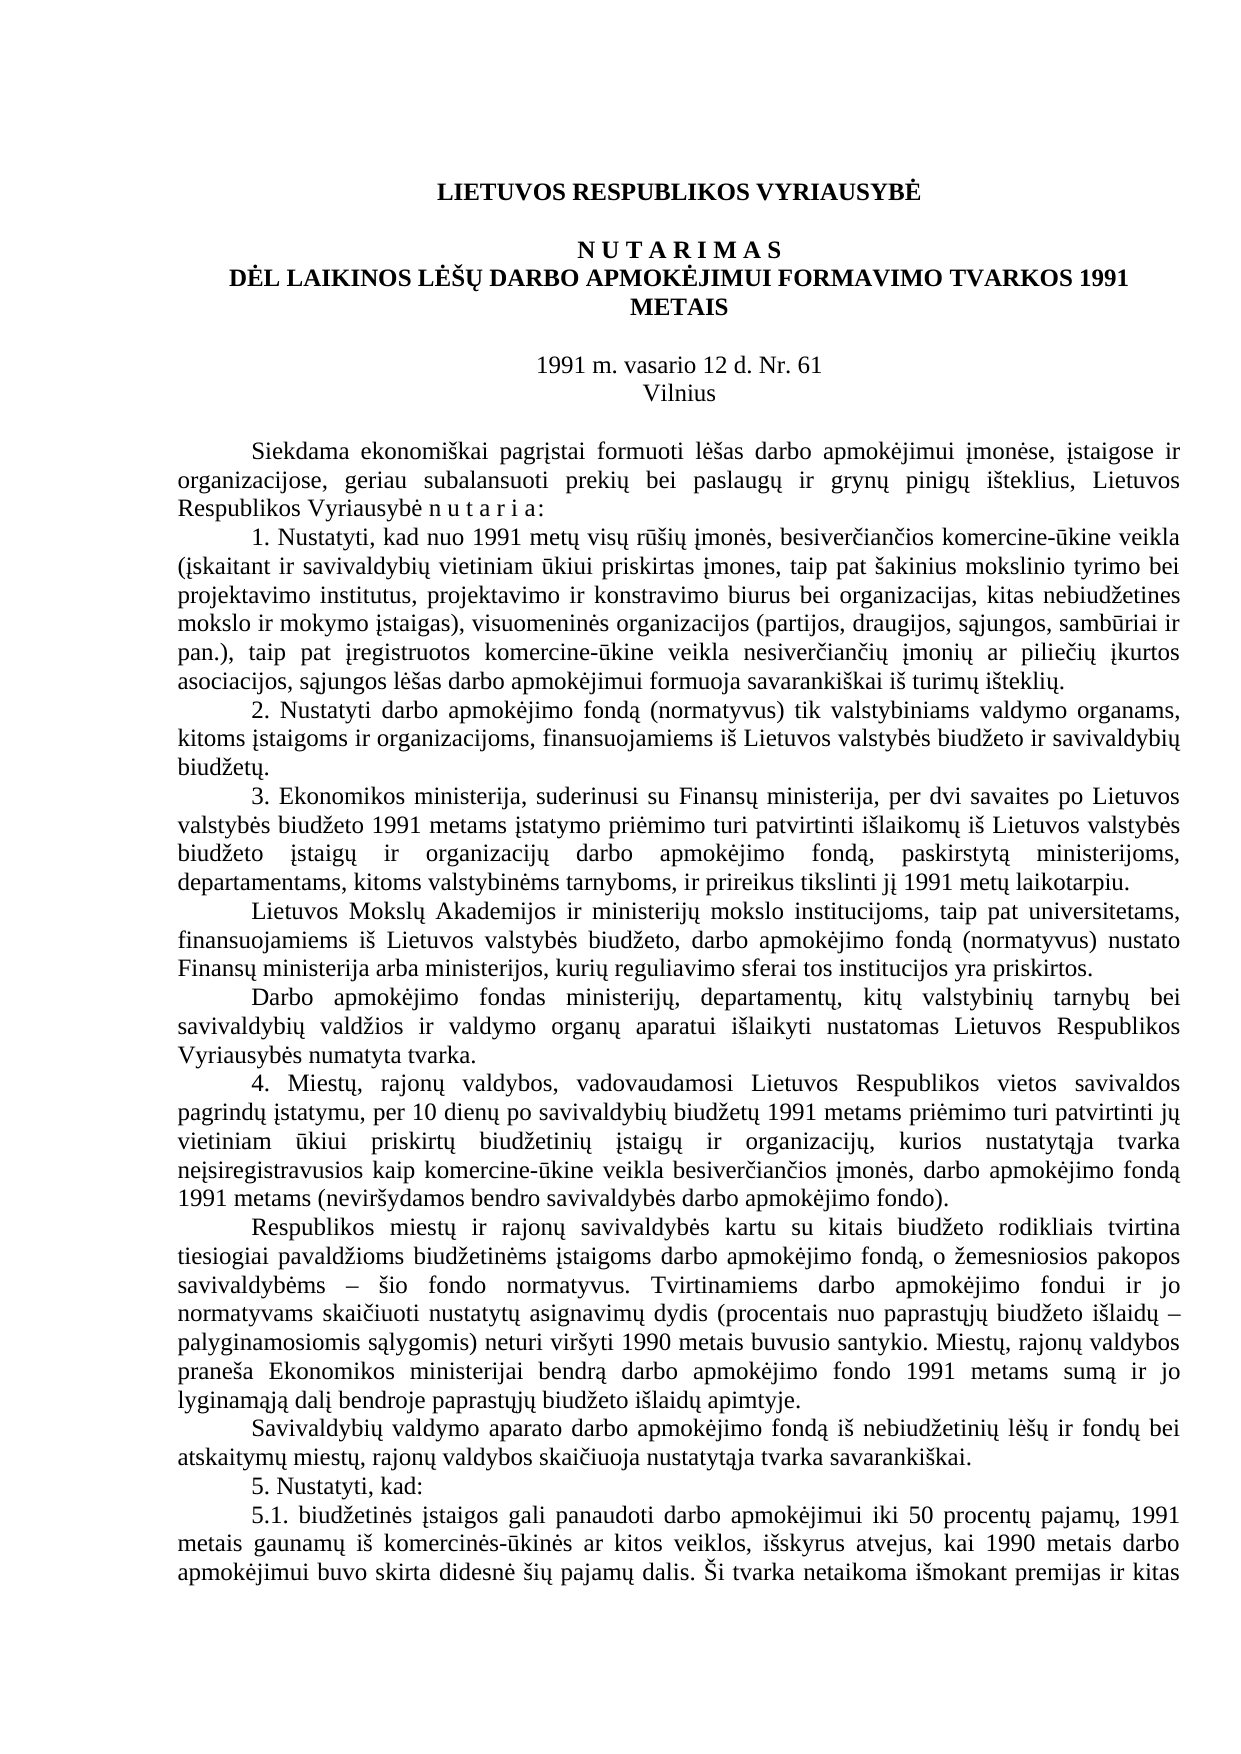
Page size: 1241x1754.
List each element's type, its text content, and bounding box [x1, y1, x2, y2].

text DĖL LAIKINOS LĖŠŲ DARBO APMOKĖJIMUI FORMAVIMO TVARKOS 1991 METAIS [177, 263, 1181, 321]
text Respublikos miestų ir rajonų savivaldybės kartu su kitais biudžeto rodikliais tvirtina tiesiogiai pavaldžioms biudžetinėms įstaigoms darbo apmokėjimo fondą, o žemesniosios pakopos savivaldybėms – šio fondo normatyvus. Tvirtinamiems darbo apmokėjimo fondui ir jo normatyvams skaičiuoti nustatytų asignavimų dydis (procentais nuo paprastųjų biudžeto išlaidų – palyginamosiomis sąlygomis) neturi viršyti 1990 metais buvusio santykio. Miestų, rajonų valdybos praneša Ekonomikos ministerijai bendrą darbo apmokėjimo fondo 1991 metams sumą ir jo lyginamąją dalį bendroje paprastųjų biudžeto išlaidų apimtyje. [177, 1212, 1181, 1413]
text 1991 m. vasario 12 d. Nr. 61 [177, 350, 1181, 378]
text Savivaldybių valdymo aparato darbo apmokėjimo fondą iš nebiudžetinių lėšų ir fondų bei atskaitymų miestų, rajonų valdybos skaičiuoja nustatytąja tvarka savarankiškai. [177, 1413, 1181, 1471]
text Darbo apmokėjimo fondas ministerijų, departamentų, kitų valstybinių tarnybų bei savivaldybių valdžios ir valdymo organų aparatui išlaikyti nustatomas Lietuvos Respublikos Vyriausybės numatyta tvarka. [177, 982, 1181, 1068]
text 2. Nustatyti darbo apmokėjimo fondą (normatyvus) tik valstybiniams valdymo organams, kitoms įstaigoms ir organizacijoms, finansuojamiems iš Lietuvos valstybės biudžeto ir savivaldybių biudžetų. [177, 695, 1181, 781]
text 5. Nustatyti, kad: [177, 1471, 1181, 1500]
text 5.1. biudžetinės įstaigos gali panaudoti darbo apmokėjimui iki 50 procentų pajamų, 1991 metais gaunamų iš komercinės-ūkinės ar kitos veiklos, išskyrus atvejus, kai 1990 metais darbo apmokėjimui buvo skirta didesnė šių pajamų dalis. Ši tvarka netaikoma išmokant premijas ir kitas [177, 1500, 1181, 1586]
text LIETUVOS RESPUBLIKOS VYRIAUSYBĖ [177, 177, 1181, 206]
text Lietuvos Mokslų Akademijos ir ministerijų mokslo institucijoms, taip pat universitetams, finansuojamiems iš Lietuvos valstybės biudžeto, darbo apmokėjimo fondą (normatyvus) nustato Finansų ministerija arba ministerijos, kurių reguliavimo sferai tos institucijos yra priskirtos. [177, 896, 1181, 982]
text Vilnius [177, 378, 1181, 407]
text 4. Miestų, rajonų valdybos, vadovaudamosi Lietuvos Respublikos vietos savivaldos pagrindų įstatymu, per 10 dienų po savivaldybių biudžetų 1991 metams priėmimo turi patvirtinti jų vietiniam ūkiui priskirtų biudžetinių įstaigų ir organizacijų, kurios nustatytąja tvarka neįsiregistravusios kaip komercine-ūkine veikla besiverčiančios įmonės, darbo apmokėjimo fondą 1991 metams (neviršydamos bendro savivaldybės darbo apmokėjimo fondo). [177, 1068, 1181, 1212]
text 1. Nustatyti, kad nuo 1991 metų visų rūšių įmonės, besiverčiančios komercine-ūkine veikla (įskaitant ir savivaldybių vietiniam ūkiui priskirtas įmones, taip pat šakinius mokslinio tyrimo bei projektavimo institutus, projektavimo ir konstravimo biurus bei organizacijas, kitas nebiudžetines mokslo ir mokymo įstaigas), visuomeninės organizacijos (partijos, draugijos, sąjungos, sambūriai ir pan.), taip pat įregistruotos komercine-ūkine veikla nesiverčiančių įmonių ar piliečių įkurtos asociacijos, sąjungos lėšas darbo apmokėjimui formuoja savarankiškai iš turimų išteklių. [177, 522, 1181, 695]
text 3. Ekonomikos ministerija, suderinusi su Finansų ministerija, per dvi savaites po Lietuvos valstybės biudžeto 1991 metams įstatymo priėmimo turi patvirtinti išlaikomų iš Lietuvos valstybės biudžeto įstaigų ir organizacijų darbo apmokėjimo fondą, paskirstytą ministerijoms, departamentams, kitoms valstybinėms tarnyboms, ir prireikus tikslinti jį 1991 metų laikotarpiu. [177, 781, 1181, 896]
text Siekdama ekonomiškai pagrįstai formuoti lėšas darbo apmokėjimui įmonėse, įstaigose ir organizacijose, geriau subalansuoti prekių bei paslaugų ir grynų pinigų išteklius, Lietuvos Respublikos Vyriausybė nutaria: [177, 436, 1181, 522]
text N U T A R I M A S [177, 235, 1181, 263]
